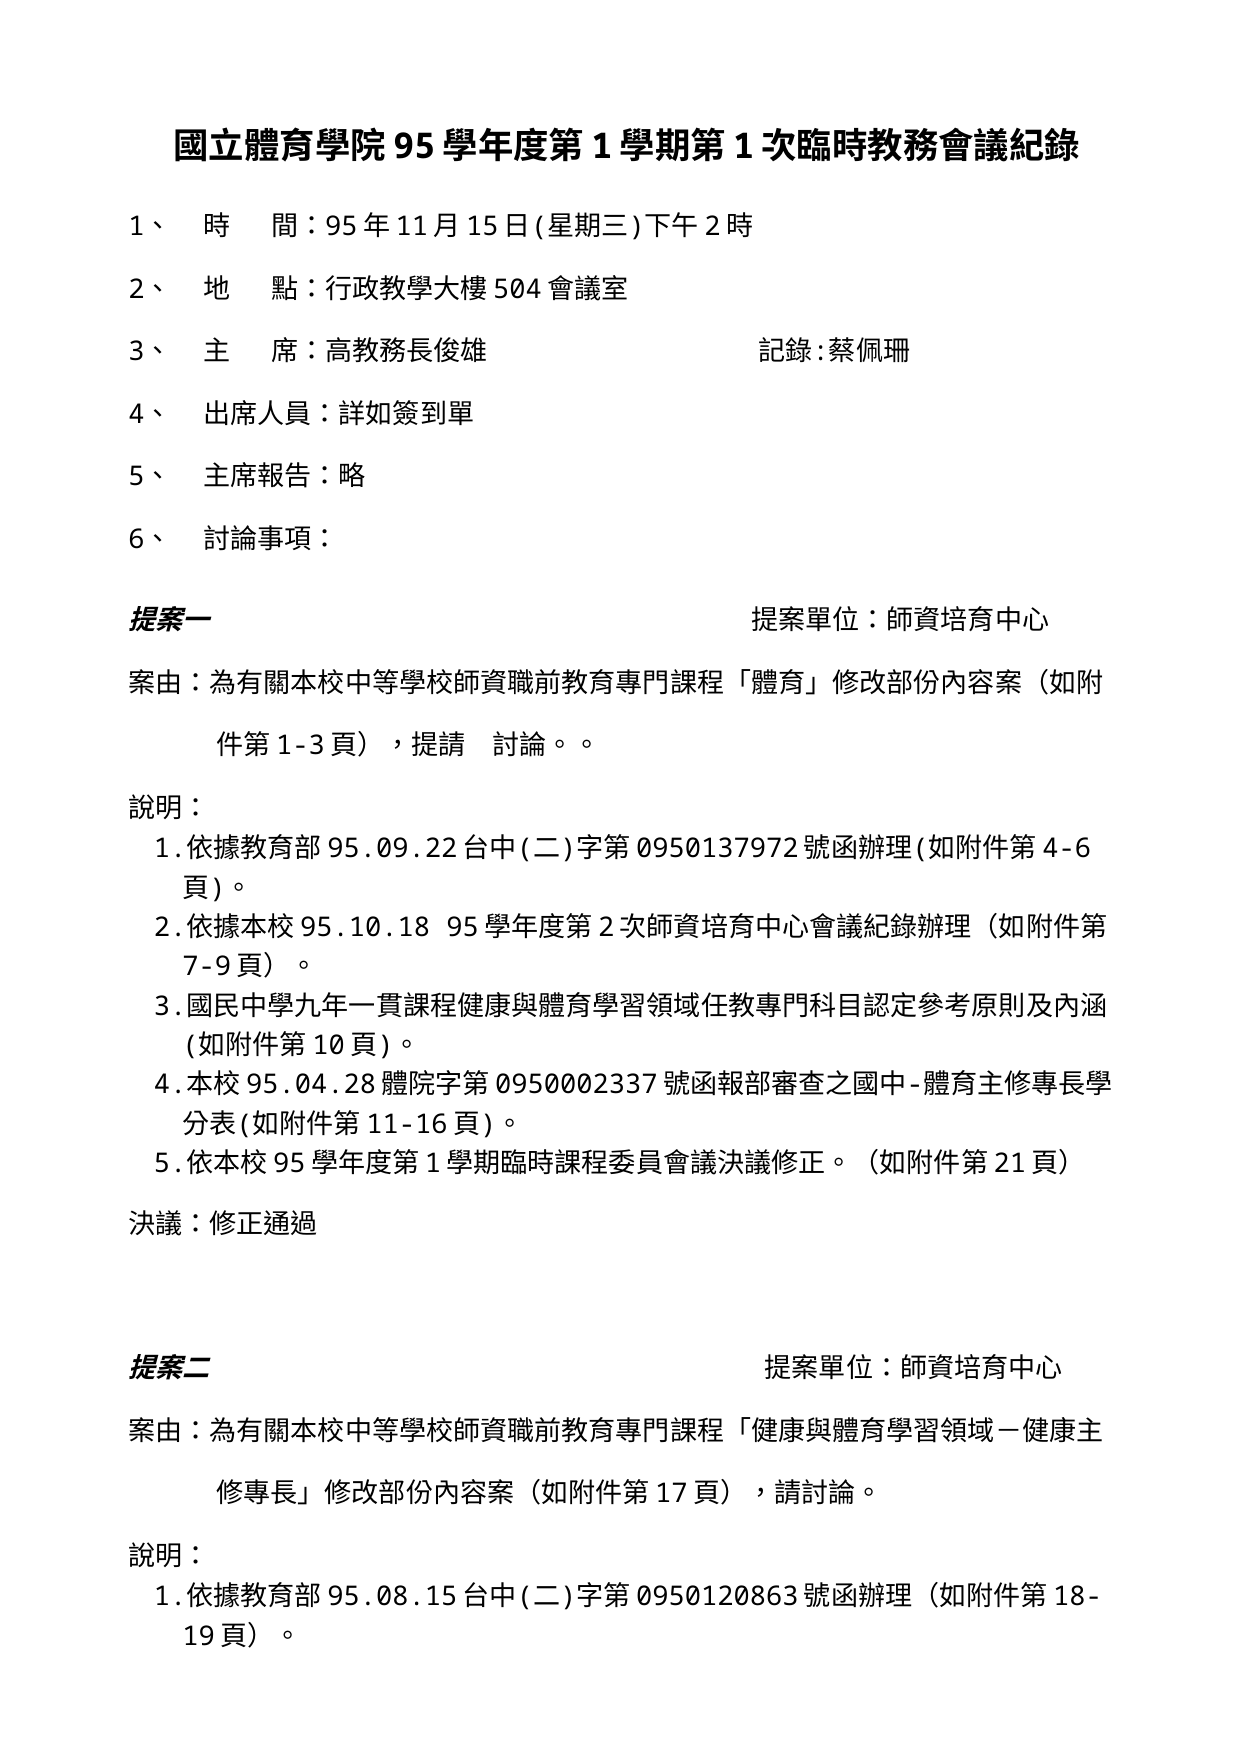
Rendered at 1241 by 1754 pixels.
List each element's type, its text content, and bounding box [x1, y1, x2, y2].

text 3.國民中學九年一貫課程健康與體育學習領域任教專門科目認定參考原則及內涵(如附件第10頁)。 [154, 984, 1125, 1062]
text 案由：為有關本校中等學校師資職前教育專門課程「體育」修改部份內容案（如附件第1-3頁），提請 討論。。 [128, 639, 1125, 764]
list 主席報告：略 [128, 432, 1125, 495]
list 出席人員：詳如簽到單 [128, 370, 1125, 432]
list 討論事項： [128, 495, 1125, 557]
list 地 點：行政教學大樓504會議室 [128, 245, 1125, 307]
list 主 席：高教務長俊雄 記錄:蔡佩珊 [128, 307, 1125, 370]
text 說明： [128, 764, 1125, 826]
text 提案二 提案單位：師資培育中心 [128, 1324, 1125, 1387]
text 1.依據教育部95.08.15台中(二)字第0950120863號函辦理（如附件第18-19頁）。 [154, 1574, 1125, 1653]
text 案由：為有關本校中等學校師資職前教育專門課程「健康與體育學習領域－健康主修專長」修改部份內容案（如附件第17頁），請討論。 [128, 1387, 1125, 1512]
list 時 間：95年11月15日(星期三)下午2時 [128, 182, 1125, 245]
text 4.本校95.04.28體院字第0950002337號函報部審查之國中-體育主修專長學分表(如附件第11-16頁)。 [154, 1062, 1125, 1141]
text 5.依本校95學年度第1學期臨時課程委員會議決議修正。（如附件第21頁） [154, 1141, 1125, 1181]
text 提案一 提案單位：師資培育中心 [128, 576, 1125, 639]
text 決議：修正通過 [128, 1181, 1125, 1243]
text 1.依據教育部95.09.22台中(二)字第0950137972號函辦理(如附件第4-6頁)。 [154, 826, 1125, 905]
text 國立體育學院95學年度第1學期第1次臨時教務會議紀錄 [128, 101, 1125, 164]
text 說明： [128, 1512, 1125, 1574]
text 2.依據本校95.10.18 95學年度第2次師資培育中心會議紀錄辦理（如附件第7-9頁）。 [154, 905, 1125, 984]
